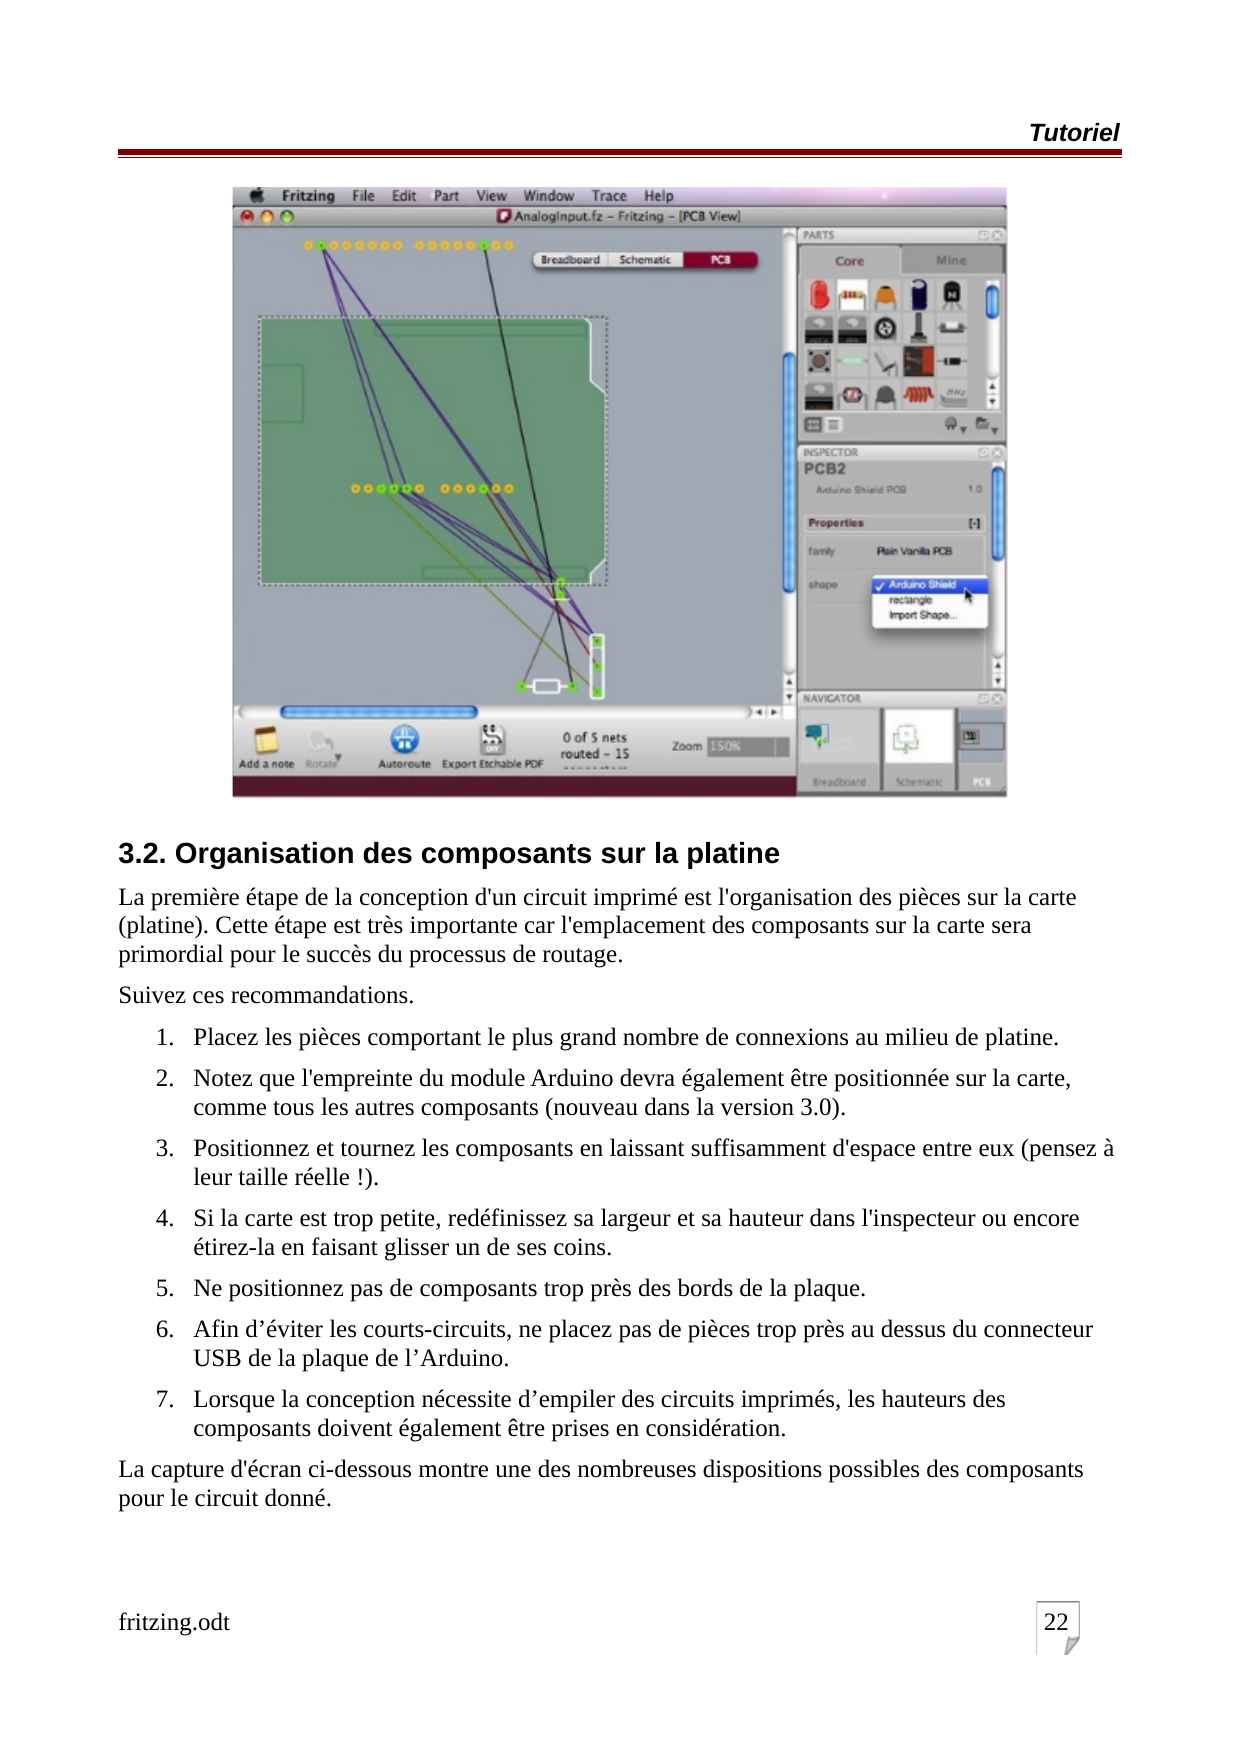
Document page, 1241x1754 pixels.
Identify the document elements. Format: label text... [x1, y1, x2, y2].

text Suivez ces recommandations. [118, 981, 1122, 1009]
picture [232, 187, 1008, 801]
subtitle 3.2. Organisation des composants sur la platine [118, 836, 1122, 870]
list Lorsque la conception nécessite d’empiler des circuits imprimés, les hauteurs des composants doivent également être prises en considération. [156, 1384, 1122, 1442]
list Si la carte est trop petite, redéfinissez sa largeur et sa hauteur dans l'inspecteur ou encore étirez-la en faisant glisser un de ses coins. [156, 1203, 1122, 1261]
list Positionnez et tournez les composants en laissant suffisamment d'espace entre eux (pensez à leur taille réelle !). [156, 1133, 1122, 1191]
text La capture d'écran ci-dessous montre une des nombreuses dispositions possibles des composants pour le circuit donné. [118, 1454, 1122, 1512]
list Placez les pièces comportant le plus grand nombre de connexions au milieu de platine. [156, 1022, 1122, 1051]
list Ne positionnez pas de composants trop près des bords de la plaque. [156, 1273, 1122, 1302]
text La première étape de la conception d'un circuit imprimé est l'organisation des pièces sur la carte (platine). Cette étape est très importante car l'emplacement des composants sur la carte sera primordial pour le succès du processus de routage. [118, 882, 1122, 968]
list Afin d’éviter les courts-circuits, ne placez pas de pièces trop près au dessus du connecteur USB de la plaque de l’Arduino. [156, 1314, 1122, 1372]
list Notez que l'empreinte du module Arduino devra également être positionnée sur la carte, comme tous les autres composants (nouveau dans la version 3.0). [156, 1063, 1122, 1121]
